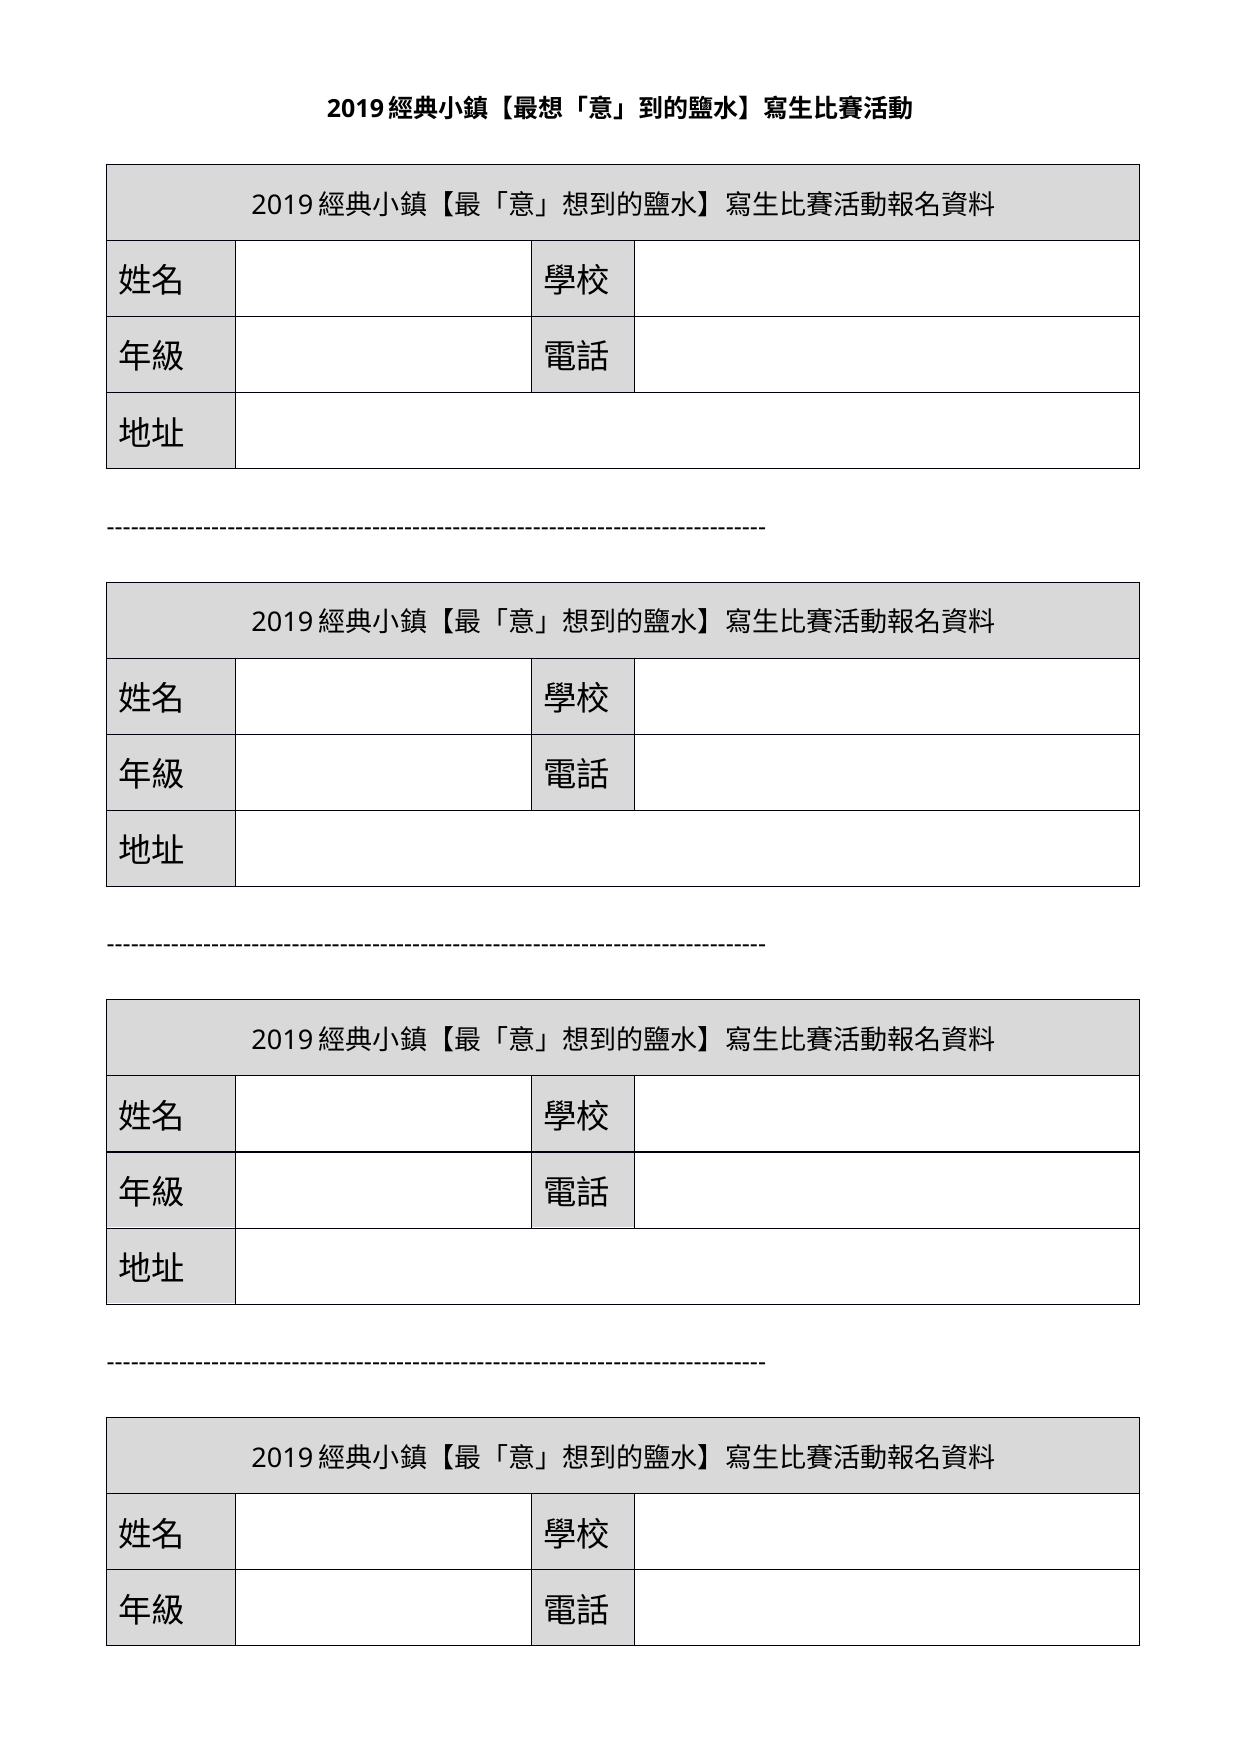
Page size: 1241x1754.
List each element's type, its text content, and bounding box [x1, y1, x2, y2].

table_cell [635, 241, 1139, 316]
table_cell 年級 [107, 735, 235, 810]
table_cell [236, 1076, 531, 1151]
text ---------------------------------------------------------------------------------- [106, 507, 1134, 544]
table_cell [236, 1494, 531, 1569]
table_cell [635, 1494, 1139, 1569]
table_cell 姓名 [107, 1076, 235, 1151]
table_cell 姓名 [107, 659, 235, 734]
table_cell 地址 [107, 393, 235, 468]
table_cell [236, 317, 531, 392]
table_cell [635, 317, 1139, 392]
table_cell 電話 [532, 1570, 634, 1645]
table_cell [635, 1076, 1139, 1151]
table_cell 年級 [107, 1153, 235, 1227]
table_cell 年級 [107, 317, 235, 392]
table_cell [236, 735, 531, 810]
table_cell [236, 241, 531, 316]
table_cell 學校 [532, 1494, 634, 1569]
table_cell [236, 393, 1139, 468]
table_header 2019經典小鎮【最「意」想到的鹽水】寫生比賽活動報名資料 [107, 1000, 1139, 1075]
table_cell [236, 811, 1139, 886]
text ---------------------------------------------------------------------------------- [106, 1342, 1134, 1379]
table_cell [236, 1153, 531, 1227]
table_cell 姓名 [107, 1494, 235, 1569]
table_header 2019經典小鎮【最「意」想到的鹽水】寫生比賽活動報名資料 [107, 1418, 1139, 1493]
table_header 2019經典小鎮【最「意」想到的鹽水】寫生比賽活動報名資料 [107, 583, 1139, 658]
table_cell [236, 1229, 1139, 1303]
table_cell 學校 [532, 241, 634, 316]
text ---------------------------------------------------------------------------------- [106, 924, 1134, 962]
table_cell [236, 659, 531, 734]
table_cell 年級 [107, 1570, 235, 1645]
table_cell [236, 1570, 531, 1645]
table_cell 姓名 [107, 241, 235, 316]
table_cell 學校 [532, 1076, 634, 1151]
table_cell 電話 [532, 317, 634, 392]
table_cell [635, 1570, 1139, 1645]
table_cell 電話 [532, 1153, 634, 1227]
table_cell [635, 659, 1139, 734]
table_cell [635, 1153, 1139, 1227]
table_cell 電話 [532, 735, 634, 810]
table_cell 學校 [532, 659, 634, 734]
table_cell [635, 735, 1139, 810]
table_cell 地址 [107, 1229, 235, 1303]
table_header 2019經典小鎮【最「意」想到的鹽水】寫生比賽活動報名資料 [107, 165, 1139, 240]
table_cell 地址 [107, 811, 235, 886]
